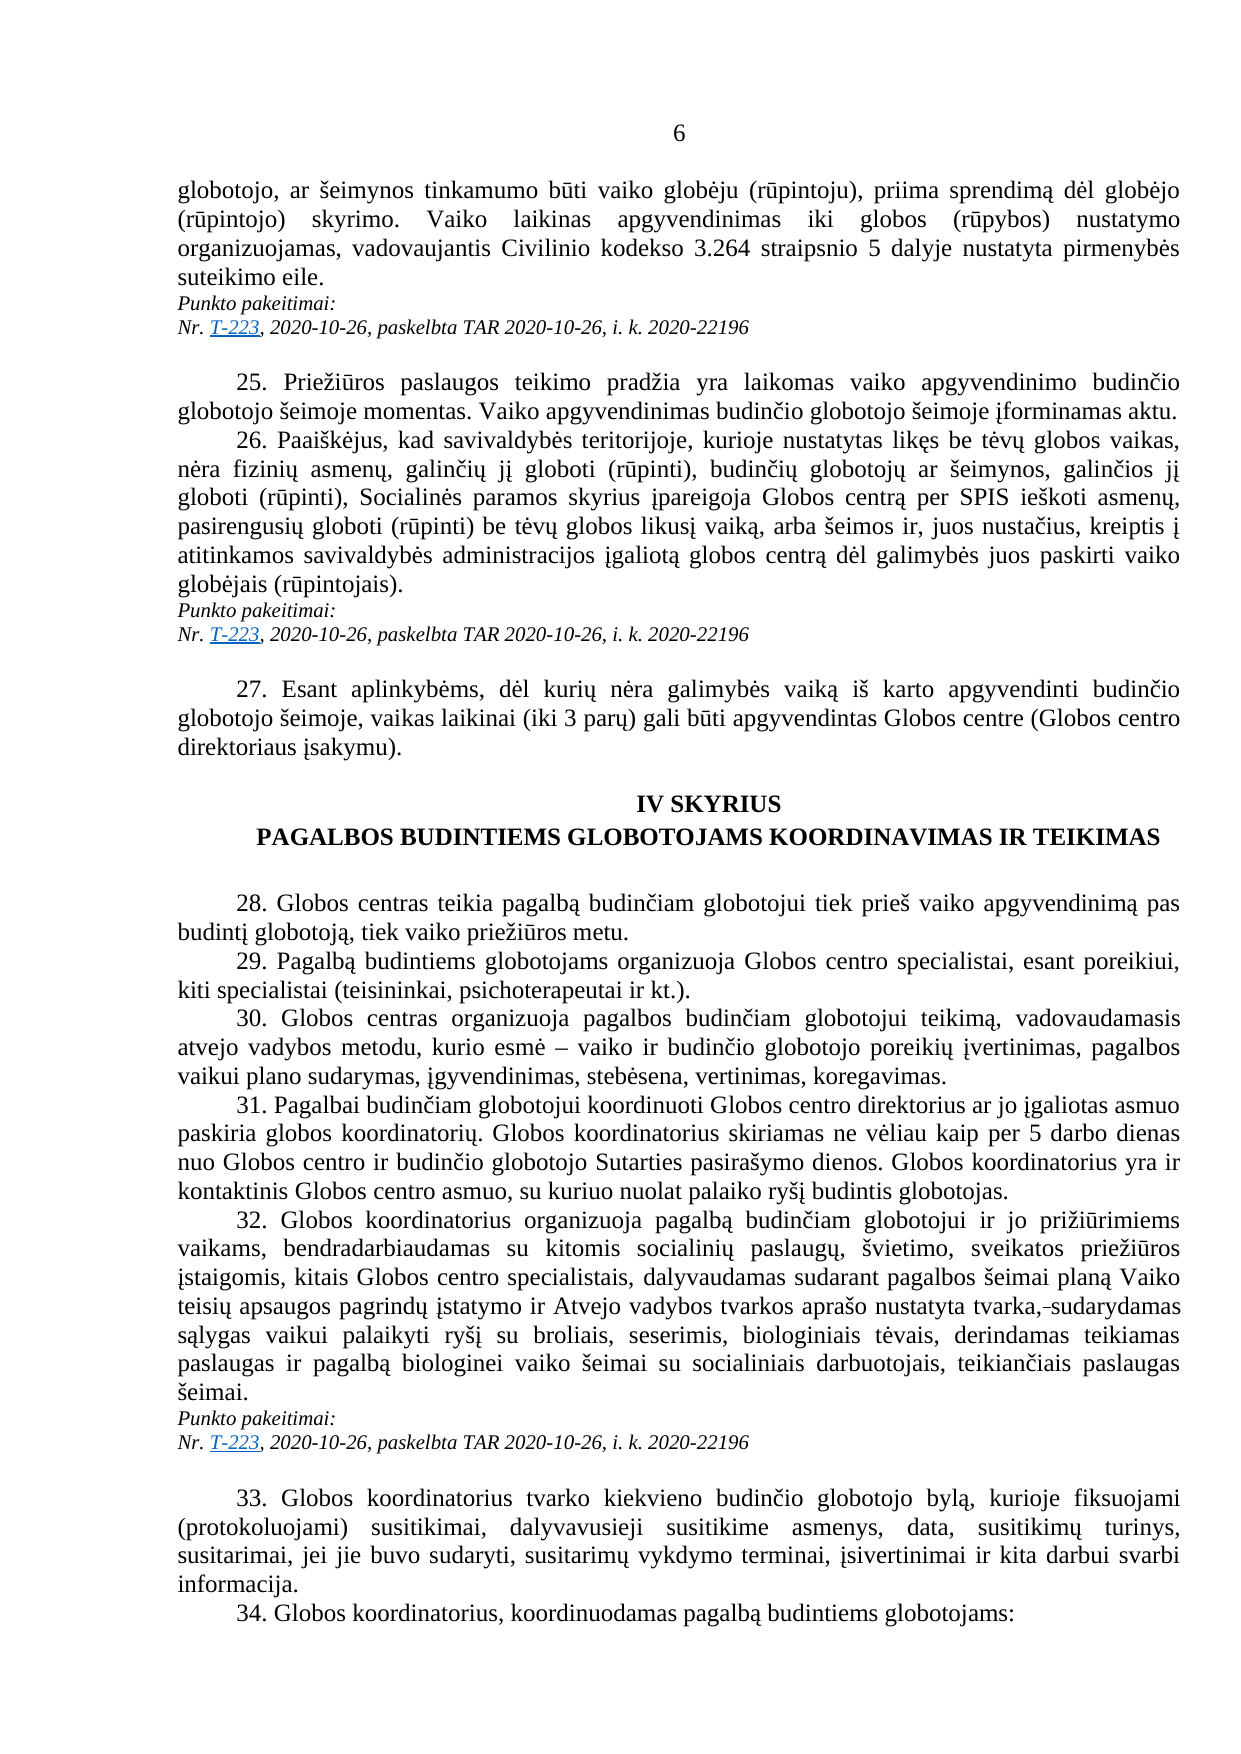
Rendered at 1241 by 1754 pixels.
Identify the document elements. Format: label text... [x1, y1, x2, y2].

text Nr. T-223, 2020-10-26, paskelbta TAR 2020-10-26, i. k. 2020-22196 [177, 1430, 1181, 1454]
text 26. Paaiškėjus, kad savivaldybės teritorijoje, kurioje nustatytas likęs be tėvų globos vaikas, nėra fizinių asmenų, galinčių jį globoti (rūpinti), budinčių globotojų ar šeimynos, galinčios jį globoti (rūpinti), Socialinės paramos skyrius įpareigoja Globos centrą per SPIS ieškoti asmenų, pasirengusių globoti (rūpinti) be tėvų globos likusį vaiką, arba šeimos ir, juos nustačius, kreiptis į atitinkamos savivaldybės administracijos įgaliotą globos centrą dėl galimybės juos paskirti vaiko globėjais (rūpintojais). [177, 425, 1181, 597]
text PAGALBOS BUDINTIEMS GLOBOTOJAMS KOORDINAVIMAS IR TEIKIMAS [177, 822, 1181, 851]
text Punkto pakeitimai: [177, 597, 1181, 622]
text 34. Globos koordinatorius, koordinuodamas pagalbą budintiems globotojams: [177, 1598, 1181, 1627]
text 28. Globos centras teikia pagalbą budinčiam globotojui tiek prieš vaiko apgyvendinimą pas budintį globotoją, tiek vaiko priežiūros metu. [177, 888, 1181, 946]
text 25. Priežiūros paslaugos teikimo pradžia yra laikomas vaiko apgyvendinimo budinčio globotojo šeimoje momentas. Vaiko apgyvendinimas budinčio globotojo šeimoje įforminamas aktu. [177, 367, 1181, 425]
text 33. Globos koordinatorius tvarko kiekvieno budinčio globotojo bylą, kurioje fiksuojami (protokoluojami) susitikimai, dalyvavusieji susitikime asmenys, data, susitikimų turinys, susitarimai, jei jie buvo sudaryti, susitarimų vykdymo terminai, įsivertinimai ir kita darbui svarbi informacija. [177, 1483, 1181, 1598]
text 29. Pagalbą budintiems globotojams organizuoja Globos centro specialistai, esant poreikiui, kiti specialistai (teisininkai, psichoterapeutai ir kt.). [177, 946, 1181, 1003]
text globotojo, ar šeimynos tinkamumo būti vaiko globėju (rūpintoju), priima sprendimą dėl globėjo (rūpintojo) skyrimo. Vaiko laikinas apgyvendinimas iki globos (rūpybos) nustatymo organizuojamas, vadovaujantis Civilinio kodekso 3.264 straipsnio 5 dalyje nustatyta pirmenybės suteikimo eile. [177, 176, 1181, 291]
text IV SKYRIUS [177, 789, 1181, 818]
text Punkto pakeitimai: [177, 291, 1181, 315]
text Punkto pakeitimai: [177, 1406, 1181, 1430]
text 31. Pagalbai budinčiam globotojui koordinuoti Globos centro direktorius ar jo įgaliotas asmuo paskiria globos koordinatorių. Globos koordinatorius skiriamas ne vėliau kaip per 5 darbo dienas nuo Globos centro ir budinčio globotojo Sutarties pasirašymo dienos. Globos koordinatorius yra ir kontaktinis Globos centro asmuo, su kuriuo nuolat palaiko ryšį budintis globotojas. [177, 1090, 1181, 1205]
text 27. Esant aplinkybėms, dėl kurių nėra galimybės vaiką iš karto apgyvendinti budinčio globotojo šeimoje, vaikas laikinai (iki 3 parų) gali būti apgyvendintas Globos centre (Globos centro direktoriaus įsakymu). [177, 674, 1181, 761]
text Nr. T-223, 2020-10-26, paskelbta TAR 2020-10-26, i. k. 2020-22196 [177, 622, 1181, 646]
text 32. Globos koordinatorius organizuoja pagalbą budinčiam globotojui ir jo prižiūrimiems vaikams, bendradarbiaudamas su kitomis socialinių paslaugų, švietimo, sveikatos priežiūros įstaigomis, kitais Globos centro specialistais, dalyvaudamas sudarant pagalbos šeimai planą Vaiko teisių apsaugos pagrindų įstatymo ir Atvejo vadybos tvarkos aprašo nustatyta tvarka, sudarydamas sąlygas vaikui palaikyti ryšį su broliais, seserimis, biologiniais tėvais, derindamas teikiamas paslaugas ir pagalbą biologinei vaiko šeimai su socialiniais darbuotojais, teikiančiais paslaugas šeimai. [177, 1205, 1181, 1406]
text Nr. T-223, 2020-10-26, paskelbta TAR 2020-10-26, i. k. 2020-22196 [177, 315, 1181, 339]
text 30. Globos centras organizuoja pagalbos budinčiam globotojui teikimą, vadovaudamasis atvejo vadybos metodu, kurio esmė – vaiko ir budinčio globotojo poreikių įvertinimas, pagalbos vaikui plano sudarymas, įgyvendinimas, stebėsena, vertinimas, koregavimas. [177, 1003, 1181, 1090]
